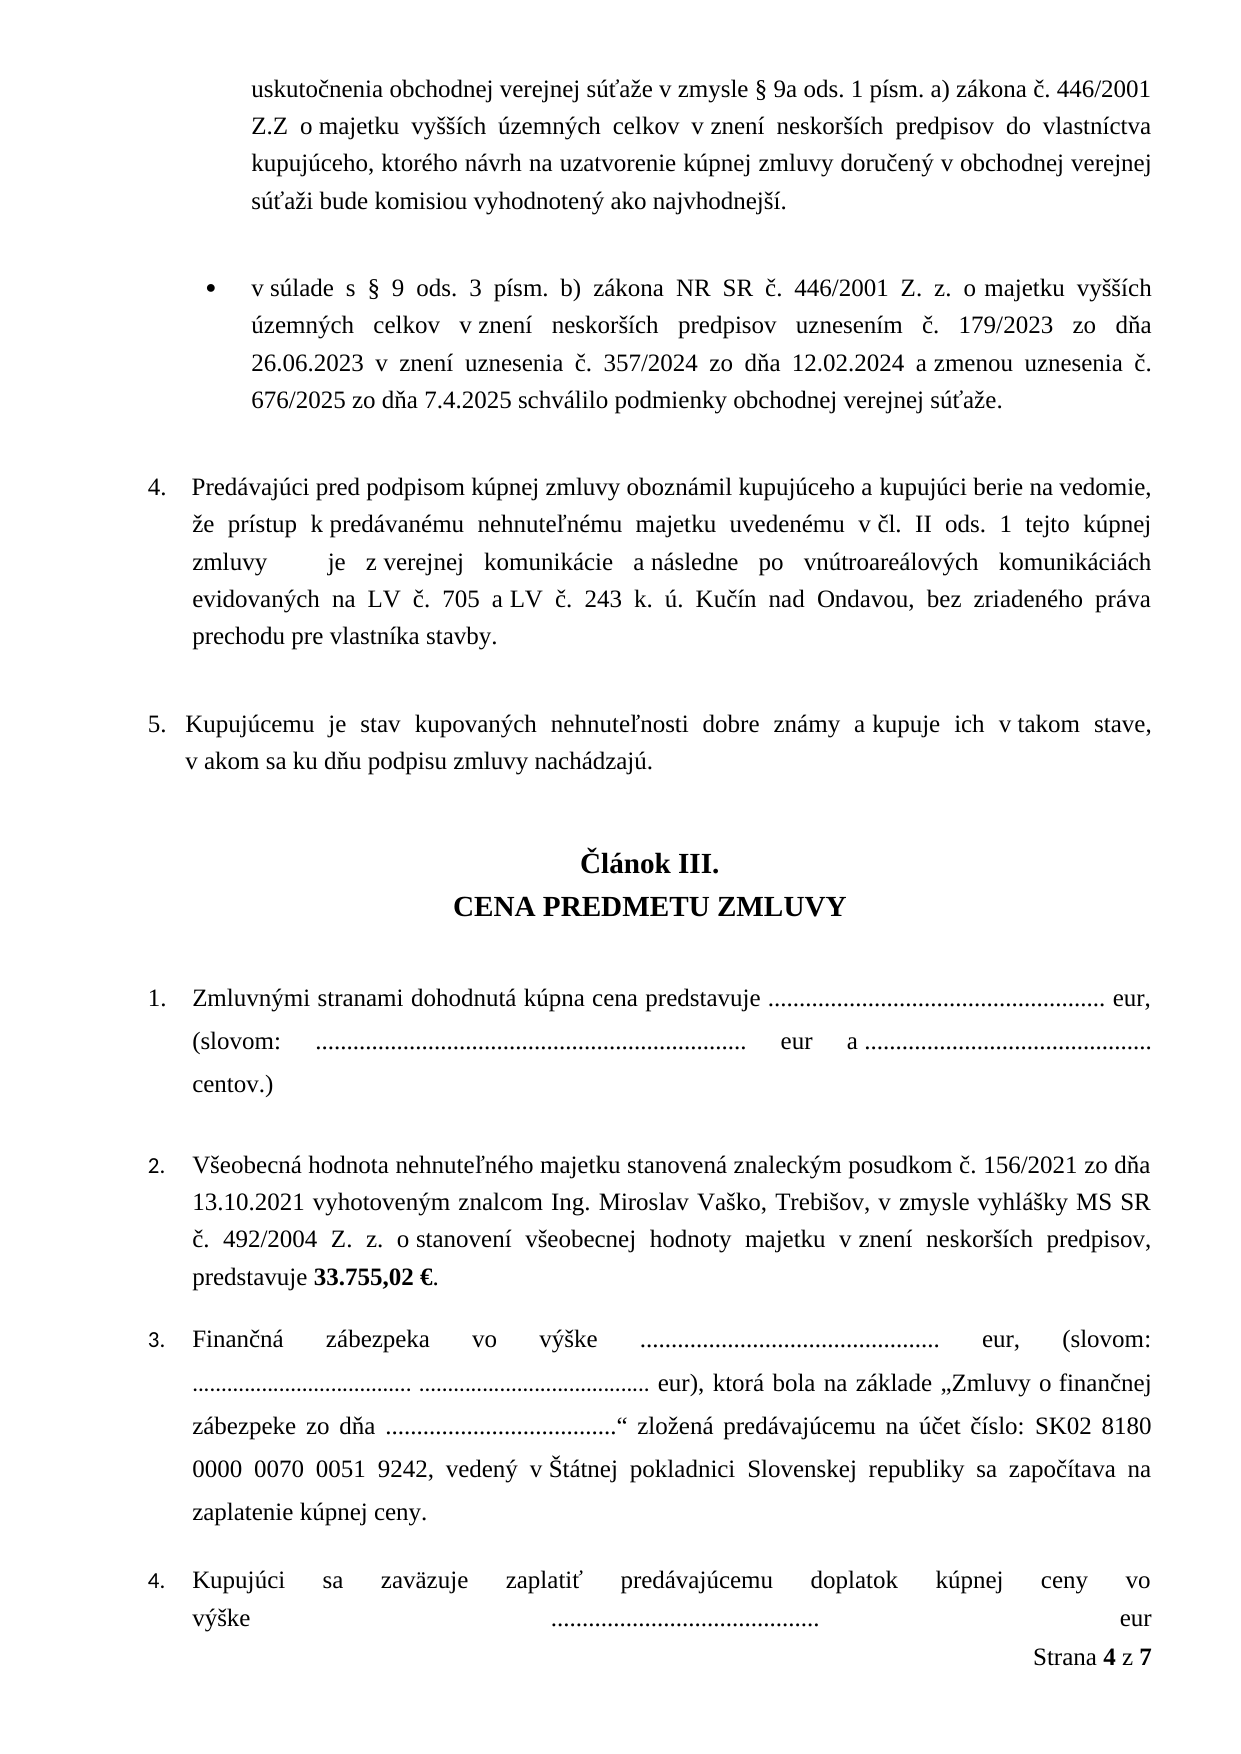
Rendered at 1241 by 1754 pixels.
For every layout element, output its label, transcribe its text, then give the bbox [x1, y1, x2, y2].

text 5. Kupujúcemu je stav kupovaných nehnuteľnosti dobre známy a kupuje ich v takom stave, v akom sa ku dňu podpisu zmluvy nachádzajú. [148, 709, 1152, 775]
list Finančná zábezpeka vo výške ................................................ eur, (slovom: ...................................... ........................................ eur), ktorá bola na základe „Zmluvy o finančnej zábezpeke zo dňa .....................................“ zložená predávajúcemu na účet číslo: SK02 8180 0000 0070 0051 9242, vedený v Štátnej pokladnici Slovenskej republiky sa započítava na zaplatenie kúpnej ceny. [148, 1324, 1152, 1526]
list uskutočnenia obchodnej verejnej súťaže v zmysle § 9a ods. 1 písm. a) zákona č. 446/2001 Z.Z o majetku vyšších územných celkov v znení neskorších predpisov do vlastníctva kupujúceho, ktorého návrh na uzatvorenie kúpnej zmluvy doručený v obchodnej verejnej súťaži bude komisiou vyhodnotený ako najvhodnejší. [207, 74, 1152, 214]
text 4. Predávajúci pred podpisom kúpnej zmluvy oboznámil kupujúceho a kupujúci berie na vedomie, že prístup k predávanému nehnuteľnému majetku uvedenému v čl. II ods. 1 tejto kúpnej zmluvy je z verejnej komunikácie a následne po vnútroareálových komunikáciách evidovaných na LV č. 705 a LV č. 243 k. ú. Kučín nad Ondavou, bez zriadeného práva prechodu pre vlastníka stavby. [148, 472, 1152, 650]
subtitle Článok III. Cena predmetu zmluvy [148, 846, 1152, 923]
list Zmluvnými stranami dohodnutá kúpna cena predstavuje ...................................................... eur, (slovom: ..................................................................... eur a .............................................. centov.) [148, 983, 1152, 1098]
list Kupujúci sa zaväzuje zaplatiť predávajúcemu doplatok kúpnej ceny vo výške ........................................... eur [148, 1565, 1152, 1632]
list v súlade s § 9 ods. 3 písm. b) zákona NR SR č. 446/2001 Z. z. o majetku vyšších územných celkov v znení neskorších predpisov uznesením č. 179/2023 zo dňa 26.06.2023 v znení uznesenia č. 357/2024 zo dňa 12.02.2024 a zmenou uznesenia č. 676/2025 zo dňa 7.4.2025 schválilo podmienky obchodnej verejnej súťaže. [207, 273, 1152, 414]
list Všeobecná hodnota nehnuteľného majetku stanovená znaleckým posudkom č. 156/2021 zo dňa 13.10.2021 vyhotoveným znalcom Ing. Miroslav Vaško, Trebišov, v zmysle vyhlášky MS SR č. 492/2004 Z. z. o stanovení všeobecnej hodnoty majetku v znení neskorších predpisov, predstavuje 33.755,02 €. [148, 1150, 1152, 1291]
